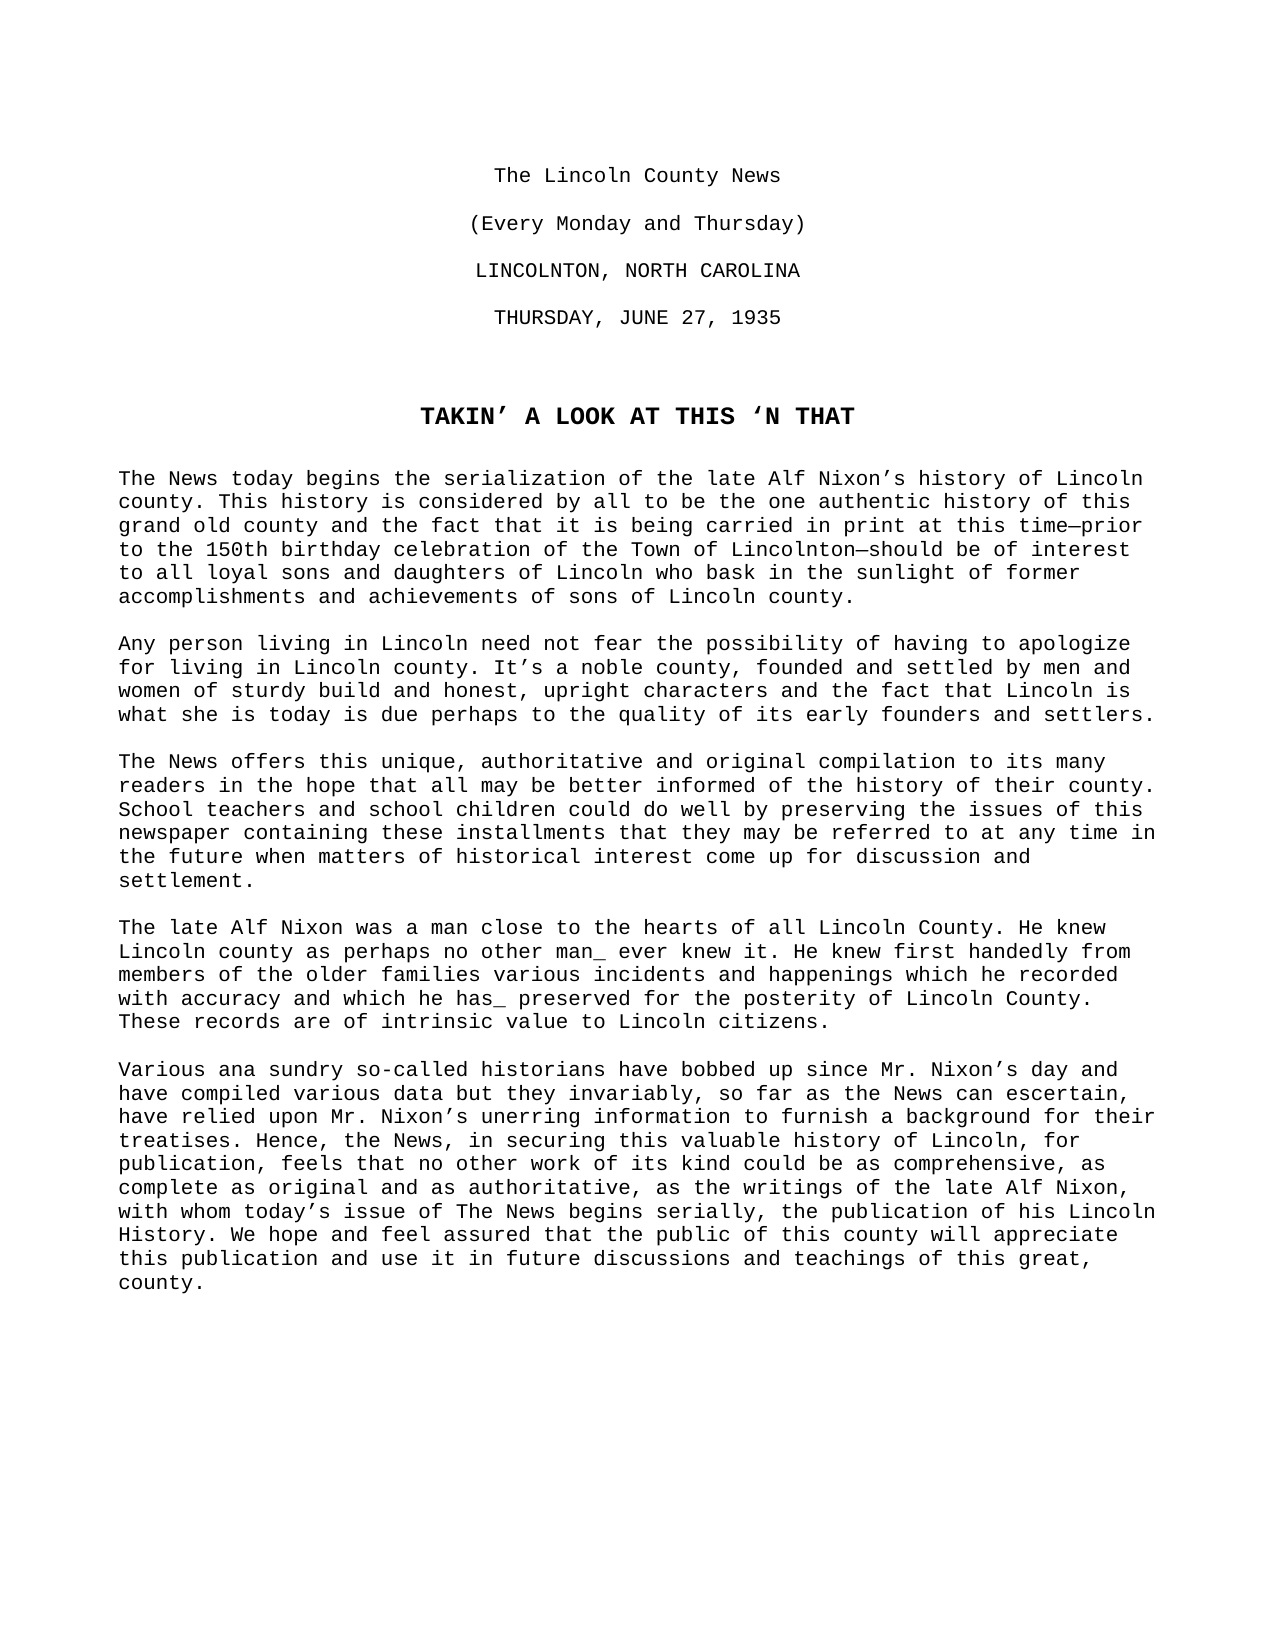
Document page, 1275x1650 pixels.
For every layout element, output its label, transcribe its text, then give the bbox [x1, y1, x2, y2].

text The News offers this unique, authoritative and original compilation to its many readers in the hope that all may be better informed of the history of their county. School teachers and school children could do well by preserving the issues of this newspaper containing these installments that they may be referred to at any time in the future when matters of historical interest come up for discussion and settlement. [118, 751, 1157, 893]
text The News today begins the serialization of the late Alf Nixon’s history of Lincoln county. This history is considered by all to be the one authentic history of this grand old county and the fact that it is being carried in print at this time—prior to the 150th birthday celebration of the Town of Lincolnton—should be of interest to all loyal sons and daughters of Lincoln who bask in the sunlight of former accomplishments and achievements of sons of Lincoln county. [118, 468, 1157, 609]
text The late Alf Nixon was a man close to the hearts of all Lincoln County. He knew Lincoln county as perhaps no other man_ ever knew it. He knew first handedly from members of the older families various incidents and happenings which he recorded with accuracy and which he has_ preserved for the posterity of Lincoln County. These records are of intrinsic value to Lincoln citizens. [118, 917, 1157, 1035]
text (Every Monday and Thursday) [118, 213, 1157, 236]
text Various ana sundry so-called historians have bobbed up since Mr. Nixon’s day and have compiled various data but they invariably, so far as the News can escertain, have relied upon Mr. Nixon’s unerring information to furnish a background for their treatises. Hence, the News, in securing this valuable history of Lincoln, for publication, feels that no other work of its kind could be as comprehensive, as complete as original and as authoritative, as the writings of the late Alf Nixon, with whom today’s issue of The News begins serially, the publication of his Lincoln History. We hope and feel assured that the public of this county will appreciate this publication and use it in future discussions and teachings of this great, county. [118, 1059, 1157, 1295]
text LINCOLNTON, NORTH CAROLINA [118, 260, 1157, 284]
subtitle TAKIN’ A LOOK AT THIS ‘N THAT [118, 403, 1157, 432]
text Any person living in Lincoln need not fear the possibility of having to apologize for living in Lincoln county. It’s a noble county, founded and settled by men and women of sturdy build and honest, upright characters and the fact that Lincoln is what she is today is due perhaps to the quality of its early founders and settlers. [118, 633, 1157, 728]
text THURSDAY, JUNE 27, 1935 [118, 307, 1157, 331]
text The Lincoln County News [118, 165, 1157, 189]
